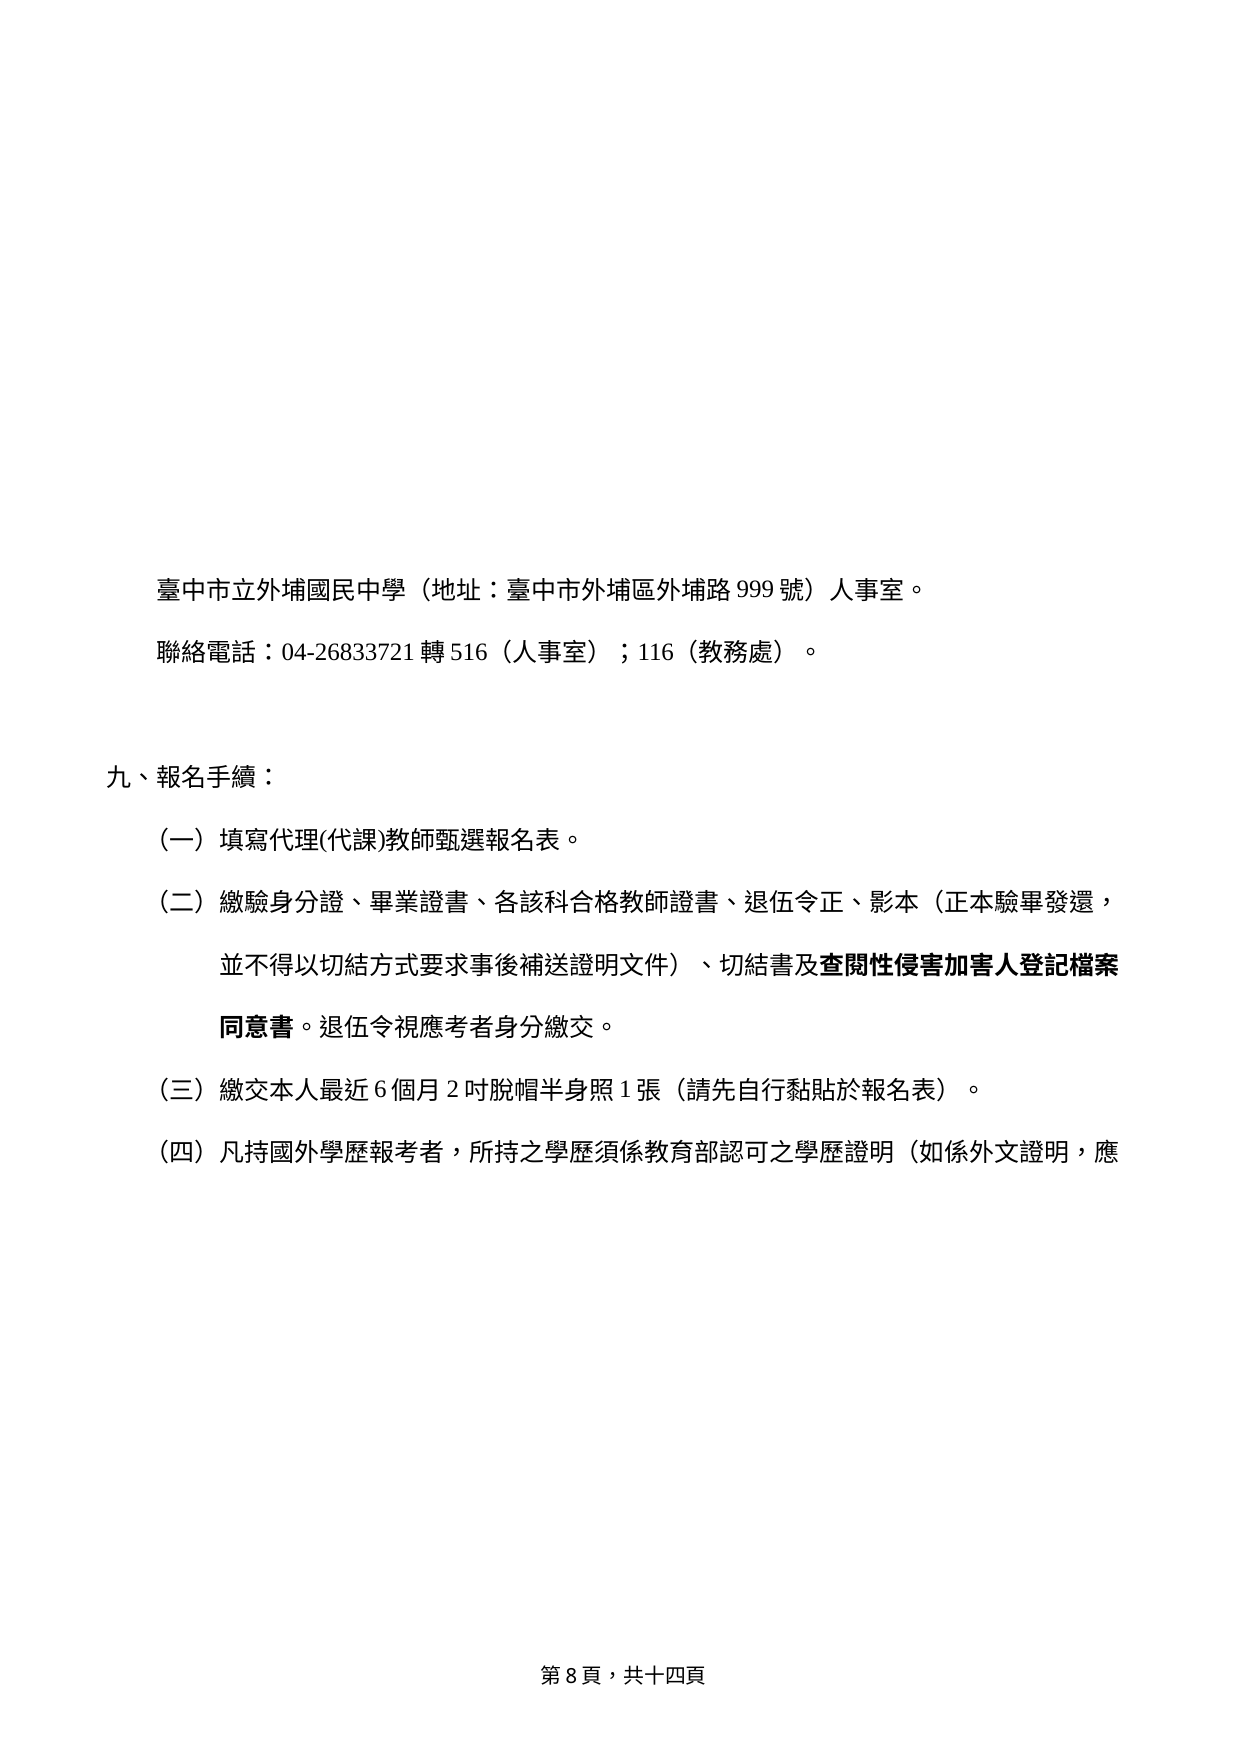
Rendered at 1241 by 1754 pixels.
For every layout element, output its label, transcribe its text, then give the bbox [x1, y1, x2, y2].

text 聯絡電話：04-26833721轉516（人事室）；116（教務處）。 [156, 609, 1140, 672]
text （四）凡持國外學歷報考者，所持之學歷須係教育部認可之學歷證明（如係外文證明，應 [144, 1109, 1140, 1172]
text （二）繳驗身分證、畢業證書、各該科合格教師證書、退伍令正、影本（正本驗畢發還，並不得以切結方式要求事後補送證明文件）、切結書及查閱性侵害加害人登記檔案同意書。退伍令視應考者身分繳交。 [144, 859, 1140, 1047]
text （一）填寫代理(代課)教師甄選報名表。 [106, 797, 1140, 859]
text 九、報名手續： [106, 734, 1140, 797]
text 臺中市立外埔國民中學（地址：臺中市外埔區外埔路999號）人事室。 [156, 547, 1140, 609]
text （三）繳交本人最近6個月2吋脫帽半身照1張（請先自行黏貼於報名表）。 [144, 1047, 1140, 1109]
